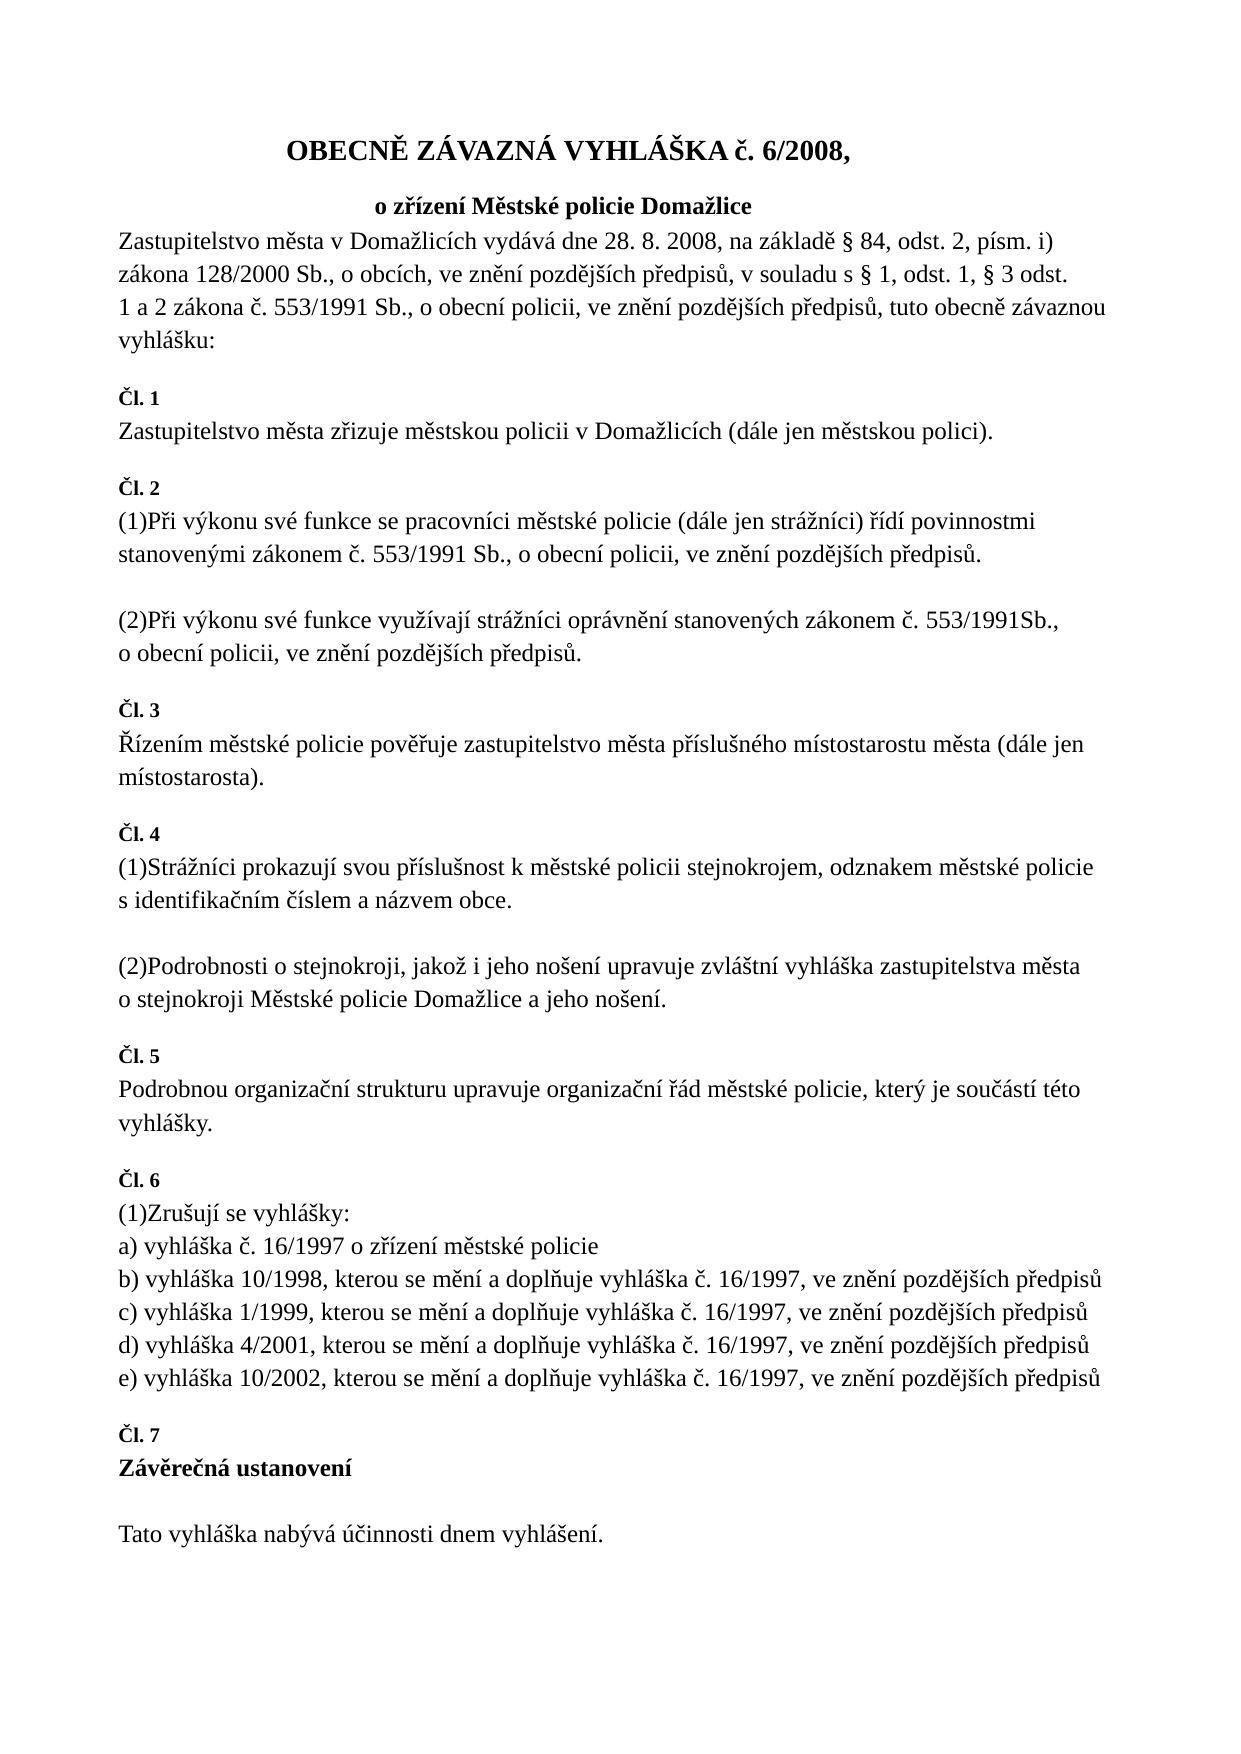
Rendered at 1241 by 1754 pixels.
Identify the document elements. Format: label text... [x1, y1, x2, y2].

text Řízením městské policie pověřuje zastupitelstvo města příslušného místostarostu města (dále jen místostarosta). [118, 729, 1122, 790]
subtitle Čl. 1 [118, 385, 1122, 409]
subtitle Čl. 7 [118, 1423, 1122, 1447]
subtitle Čl. 6 [118, 1168, 1122, 1192]
subtitle Čl. 3 [118, 698, 1122, 722]
subtitle Čl. 5 [118, 1044, 1122, 1068]
text Zastupitelstvo města zřizuje městskou policii v Domažlicích (dále jen městskou polici). [118, 416, 1122, 444]
subtitle OBECNĚ ZÁVAZNÁ VYHLÁŠKA č. 6/2008, [118, 133, 1122, 166]
subtitle Čl. 2 [118, 476, 1122, 500]
text (1)Strážníci prokazují svou příslušnost k městské policii stejnokrojem, odznakem městské policie s identifikačním číslem a názvem obce. (2)Podrobnosti o stejnokroji, jakož i jeho nošení upravuje zvláštní vyhláška zastupitelstva města o stejnokroji Městské policie Domažlice a jeho nošení. [118, 852, 1122, 1013]
text Zastupitelstvo města v Domažlicích vydává dne 28. 8. 2008, na základě § 84, odst. 2, písm. i) zákona 128/2000 Sb., o obcích, ve znění pozdějších předpisů, v souladu s § 1, odst. 1, § 3 odst. 1 a 2 zákona č. 553/1991 Sb., o obecní policii, ve znění pozdějších předpisů, tuto obecně závaznou vyhlášku: [118, 226, 1122, 354]
text (1)Zrušují se vyhlášky: a) vyhláška č. 16/1997 o zřízení městské policie b) vyhláška 10/1998, kterou se mění a doplňuje vyhláška č. 16/1997, ve znění pozdějších předpisů c) vyhláška 1/1999, kterou se mění a doplňuje vyhláška č. 16/1997, ve znění pozdějších předpisů d) vyhláška 4/2001, kterou se mění a doplňuje vyhláška č. 16/1997, ve znění pozdějších předpisů e) vyhláška 10/2002, kterou se mění a doplňuje vyhláška č. 16/1997, ve znění pozdějších předpisů [118, 1198, 1122, 1392]
subtitle o zřízení Městské policie Domažlice [118, 191, 1122, 220]
subtitle Čl. 4 [118, 822, 1122, 846]
text Závěrečná ustanovení Tato vyhláška nabývá účinnosti dnem vyhlášení. [118, 1453, 1122, 1614]
text (1)Při výkonu své funkce se pracovníci městské policie (dále jen strážníci) řídí povinnostmi stanovenými zákonem č. 553/1991 Sb., o obecní policii, ve znění pozdějších předpisů. (2)Při výkonu své funkce využívají strážníci oprávnění stanovených zákonem č. 553/1991Sb., o obecní policii, ve znění pozdějších předpisů. [118, 506, 1122, 667]
text Podrobnou organizační strukturu upravuje organizační řád městské policie, který je součástí této vyhlášky. [118, 1074, 1122, 1136]
